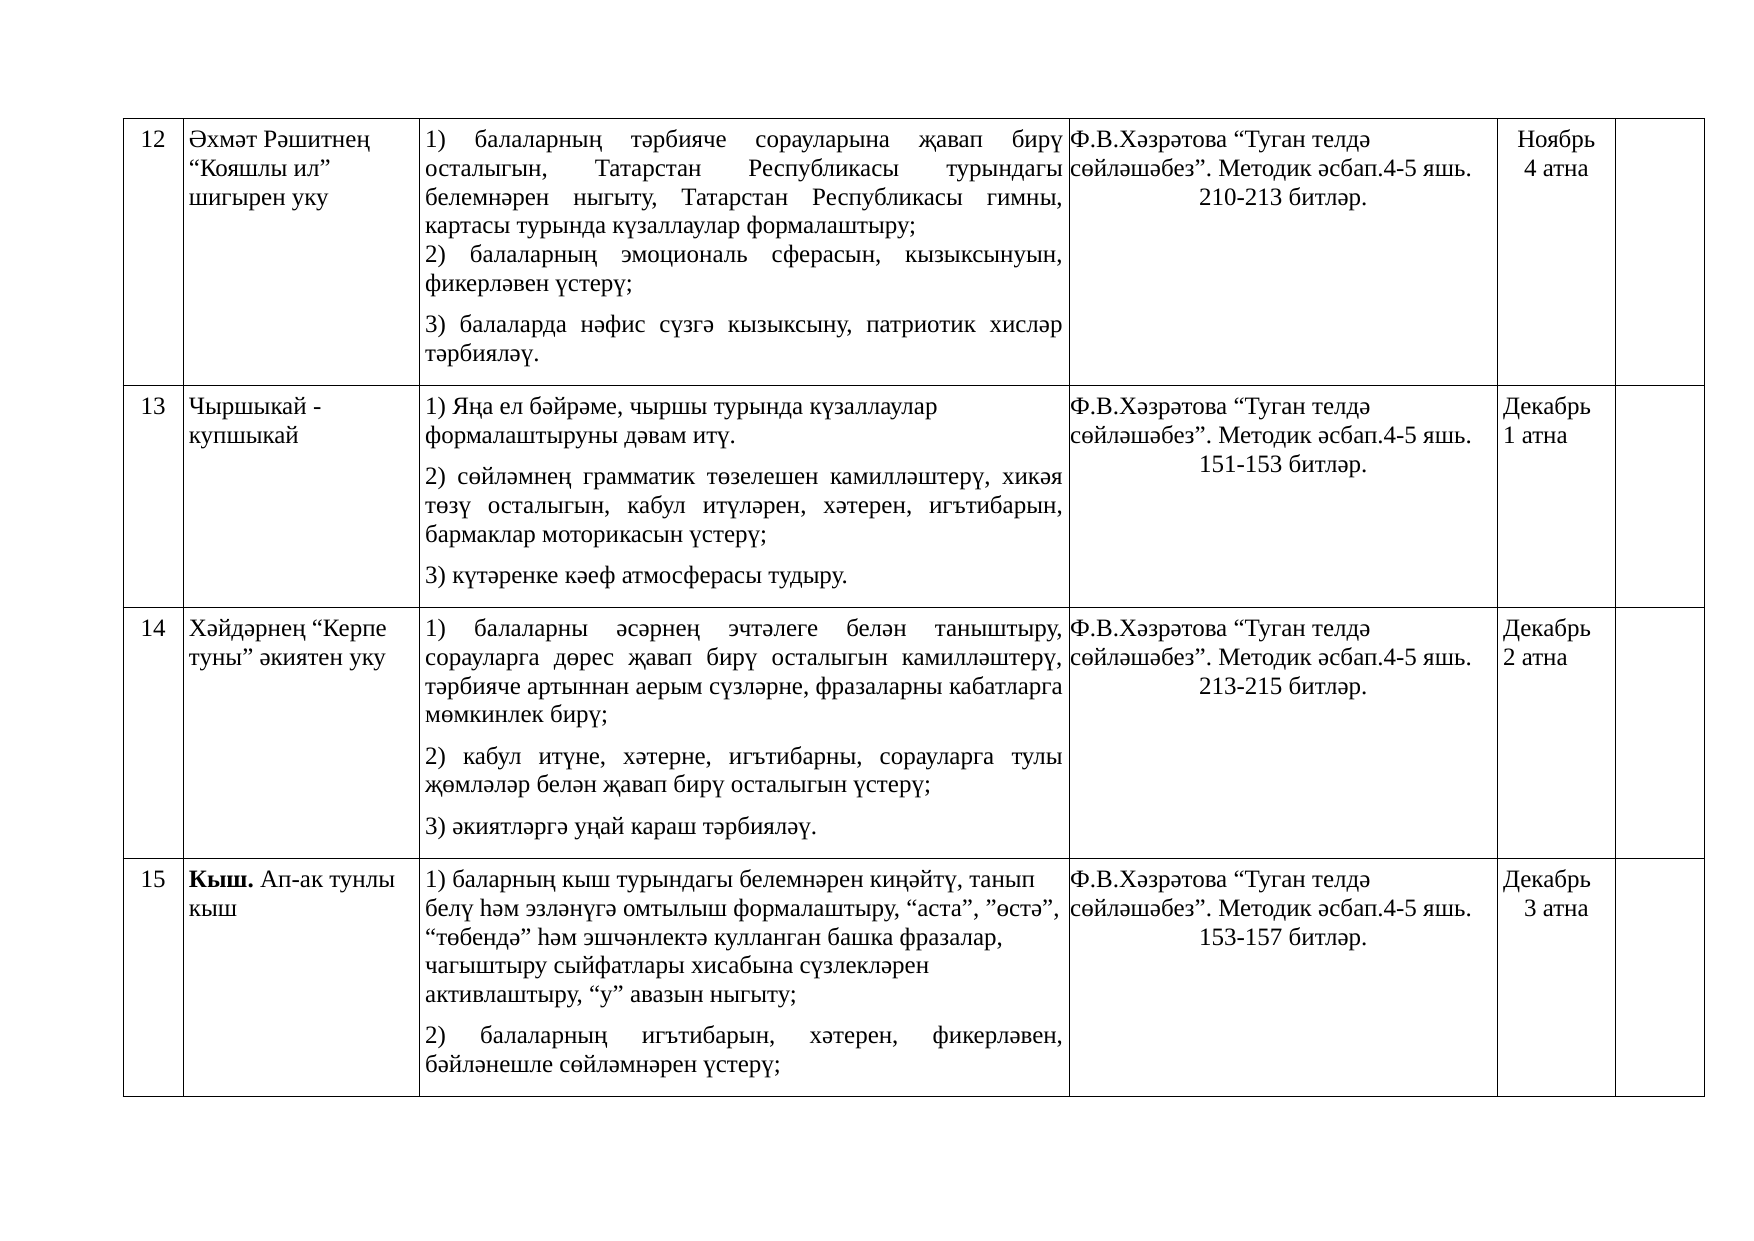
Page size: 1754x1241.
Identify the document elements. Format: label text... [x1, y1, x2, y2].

table_cell 15 [124, 859, 183, 1096]
table_cell Ф.В.Хәзрәтова “Туган телдә сөйләшәбез”. Методик әсбап.4-5 яшь. 151-153 битләр. [1070, 386, 1497, 607]
table_cell Әхмәт Рәшитнең “Кояшлы ил” шигырен уку [184, 119, 419, 385]
table_cell Ф.В.Хәзрәтова “Туган телдә сөйләшәбез”. Методик әсбап.4-5 яшь. 210-213 битләр. [1070, 119, 1497, 385]
table_cell 1) Яңа ел бәйрәме, чыршы турында күзаллаулар формалаштыруны дәвам итү. 2) сөйләмнең грамматик төзелешен камилләштерү, хикәя төзү осталыгын, кабул итүләрен, хәтерен, игътибарын, бармаклар моторикасын үстерү; 3) күтәренке кәеф атмосферасы тудыру. [420, 386, 1069, 607]
table_cell [1616, 859, 1704, 1096]
table_cell 1) баларның кыш турындагы белемнәрен киңәйтү, танып белү һәм эзләнүгә омтылыш формалаштыру, “аста”, ”өстә”, “төбендә” һәм эшчәнлектә кулланган башка фразалар, чагыштыру сыйфатлары хисабына сүзлекләрен активлаштыру, “у” авазын ныгыту; 2) балаларның игътибарын, хәтерен, фикерләвен, бәйләнешле сөйләмнәрен үстерү; [420, 859, 1069, 1096]
table_cell [1616, 608, 1704, 858]
table_cell 12 [124, 119, 183, 385]
table_cell 14 [124, 608, 183, 858]
table_cell Декабрь 1 атна [1498, 386, 1615, 607]
table_cell Декабрь 2 атна [1498, 608, 1615, 858]
table_cell Кыш. Ап-ак тунлы кыш [184, 859, 419, 1096]
table_cell 1) балаларны әсәрнең эчтәлеге белән таныштыру, сорауларга дөрес җавап бирү осталыгын камилләштерү, тәрбияче артыннан аерым сүзләрне, фразаларны кабатларга мөмкинлек бирү; 2) кабул итүне, хәтерне, игътибарны, сорауларга тулы җөмләләр белән җавап бирү осталыгын үстерү; 3) әкиятләргә уңай караш тәрбияләү. [420, 608, 1069, 858]
table_cell [1616, 119, 1704, 385]
table_cell 13 [124, 386, 183, 607]
table_cell Хәйдәрнең “Керпе туны” әкиятен уку [184, 608, 419, 858]
table_cell Чыршыкай - купшыкай [184, 386, 419, 607]
table_cell 1) балаларның тәрбияче сорауларына җавап бирү осталыгын, Татарстан Республикасы турындагы белемнәрен ныгыту, Татарстан Республикасы гимны, картасы турында күзаллаулар формалаштыру; 2) балаларның эмоциональ сферасын, кызыксынуын, фикерләвен үстерү; 3) балаларда нәфис сүзгә кызыксыну, патриотик хисләр тәрбияләү. [420, 119, 1069, 385]
table_cell Ф.В.Хәзрәтова “Туган телдә сөйләшәбез”. Методик әсбап.4-5 яшь. 153-157 битләр. [1070, 859, 1497, 1096]
table_cell Ноябрь 4 атна [1498, 119, 1615, 385]
table_cell Ф.В.Хәзрәтова “Туган телдә сөйләшәбез”. Методик әсбап.4-5 яшь. 213-215 битләр. [1070, 608, 1497, 858]
table_cell [1616, 386, 1704, 607]
table_cell Декабрь 3 атна [1498, 859, 1615, 1096]
